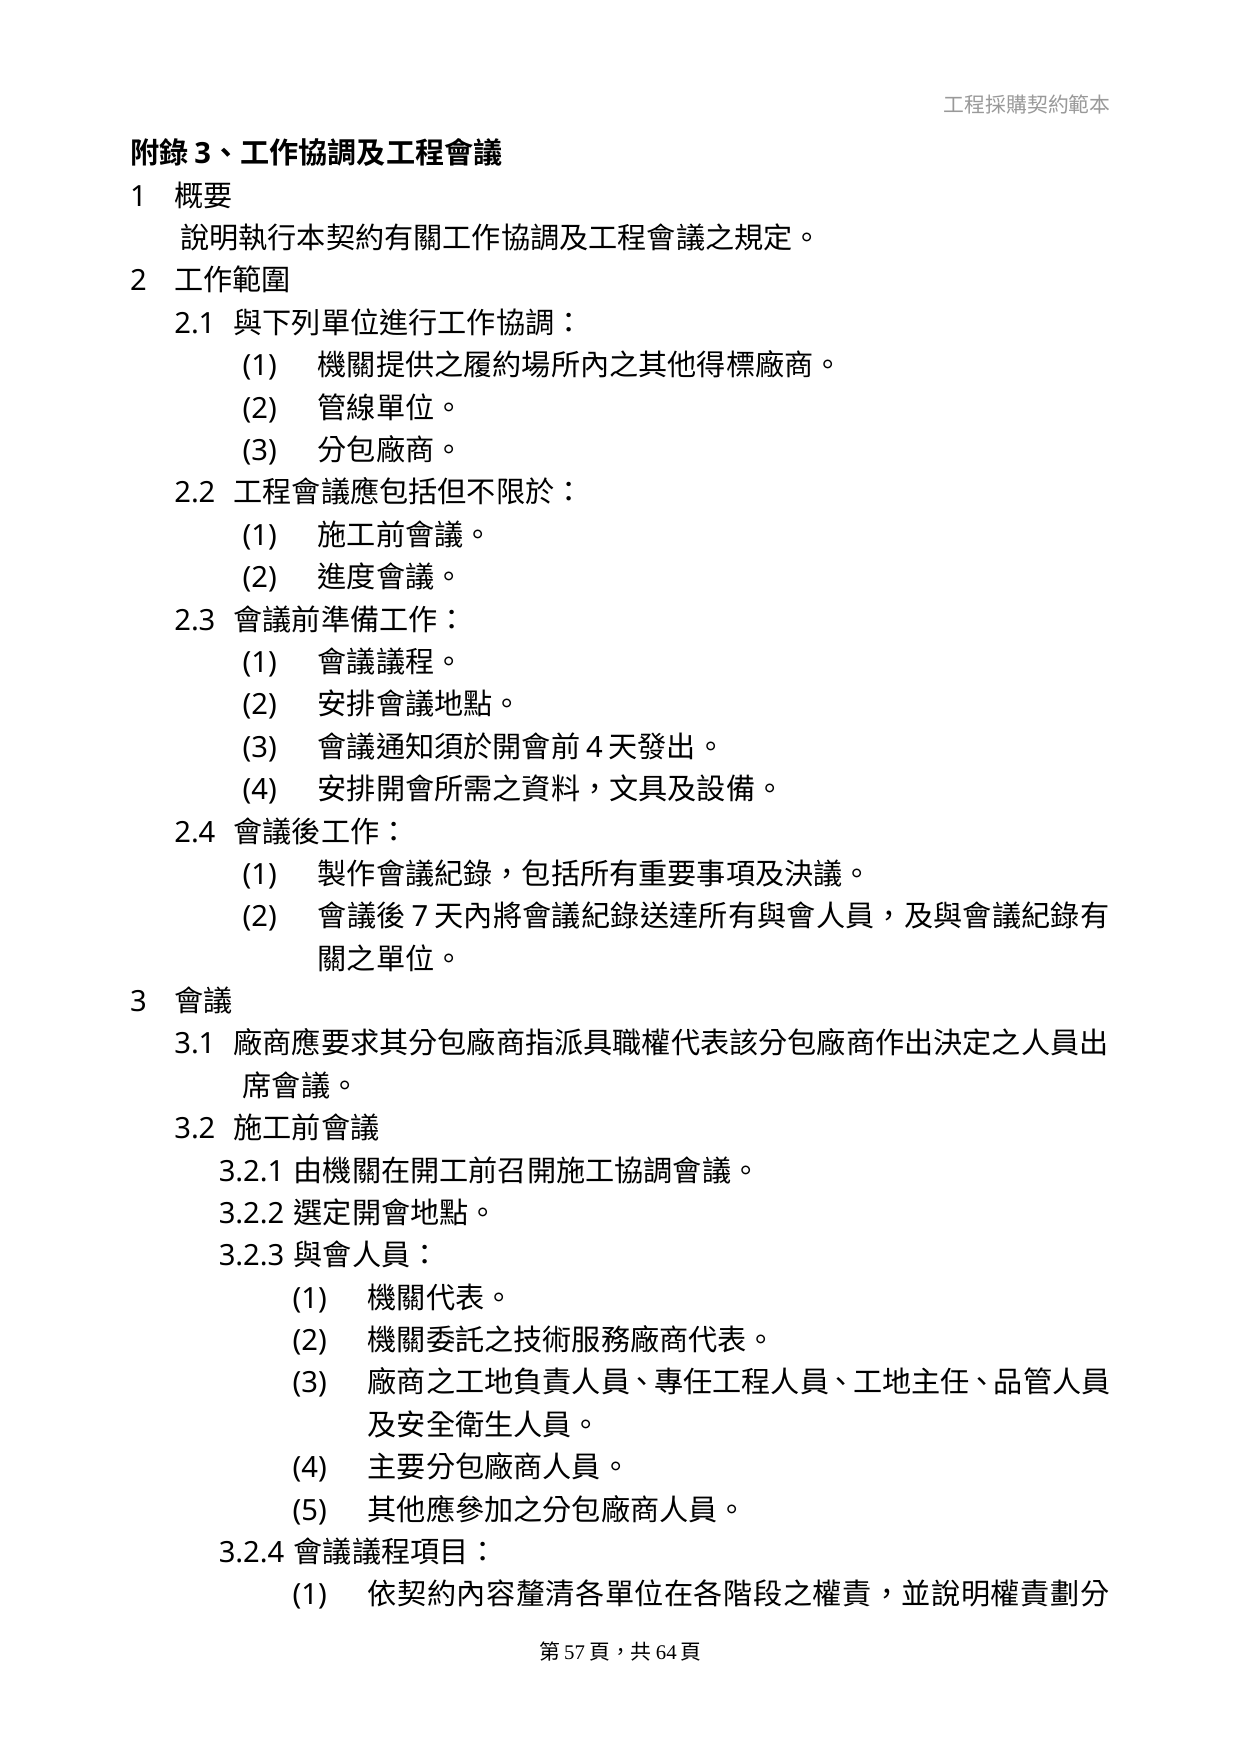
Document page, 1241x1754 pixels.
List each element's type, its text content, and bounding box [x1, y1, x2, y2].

list 概要 [130, 172, 1110, 215]
list 選定開會地點。 [218, 1189, 1110, 1232]
list 機關提供之履約場所內之其他得標廠商。 [242, 342, 1110, 384]
list 與會人員： [218, 1232, 1110, 1274]
list 由機關在開工前召開施工協調會議。 [218, 1147, 1110, 1189]
list 廠商之工地負責人員、專任工程人員、工地主任、品管人員及安全衛生人員。 [292, 1359, 1110, 1444]
list 廠商應要求其分包廠商指派具職權代表該分包廠商作出決定之人員出席會議。 [174, 1020, 1110, 1105]
list 製作會議紀錄，包括所有重要事項及決議。 [242, 851, 1110, 893]
list 會議議程項目： [218, 1528, 1110, 1571]
list 依契約內容釐清各單位在各階段之權責，並說明權責劃分規定。 [292, 1571, 1110, 1613]
list 會議 [130, 978, 1110, 1020]
list 進度會議。 [242, 554, 1110, 596]
text 說明執行本契約有關工作協調及工程會議之規定。 [180, 215, 1110, 257]
list 主要分包廠商人員。 [292, 1444, 1110, 1486]
list 機關代表。 [292, 1274, 1110, 1317]
list 施工前會議 [174, 1105, 1110, 1147]
list 工作範圍 [130, 257, 1110, 299]
list 其他應參加之分包廠商人員。 [292, 1486, 1110, 1528]
list 管線單位。 [242, 384, 1110, 427]
list 會議後工作： [174, 808, 1110, 851]
text 附錄3、工作協調及工程會議 [130, 130, 1110, 172]
list 工程會議應包括但不限於： [174, 469, 1110, 511]
list 機關委託之技術服務廠商代表。 [292, 1317, 1110, 1359]
list 安排開會所需之資料，文具及設備。 [242, 766, 1110, 808]
list 會議後7天內將會議紀錄送達所有與會人員，及與會議紀錄有關之單位。 [242, 893, 1110, 978]
list 與下列單位進行工作協調： [174, 299, 1110, 342]
list 分包廠商。 [242, 427, 1110, 469]
list 施工前會議。 [242, 511, 1110, 554]
list 會議前準備工作： [174, 596, 1110, 638]
list 會議通知須於開會前4天發出。 [242, 723, 1110, 766]
list 會議議程。 [242, 638, 1110, 681]
list 安排會議地點。 [242, 681, 1110, 723]
